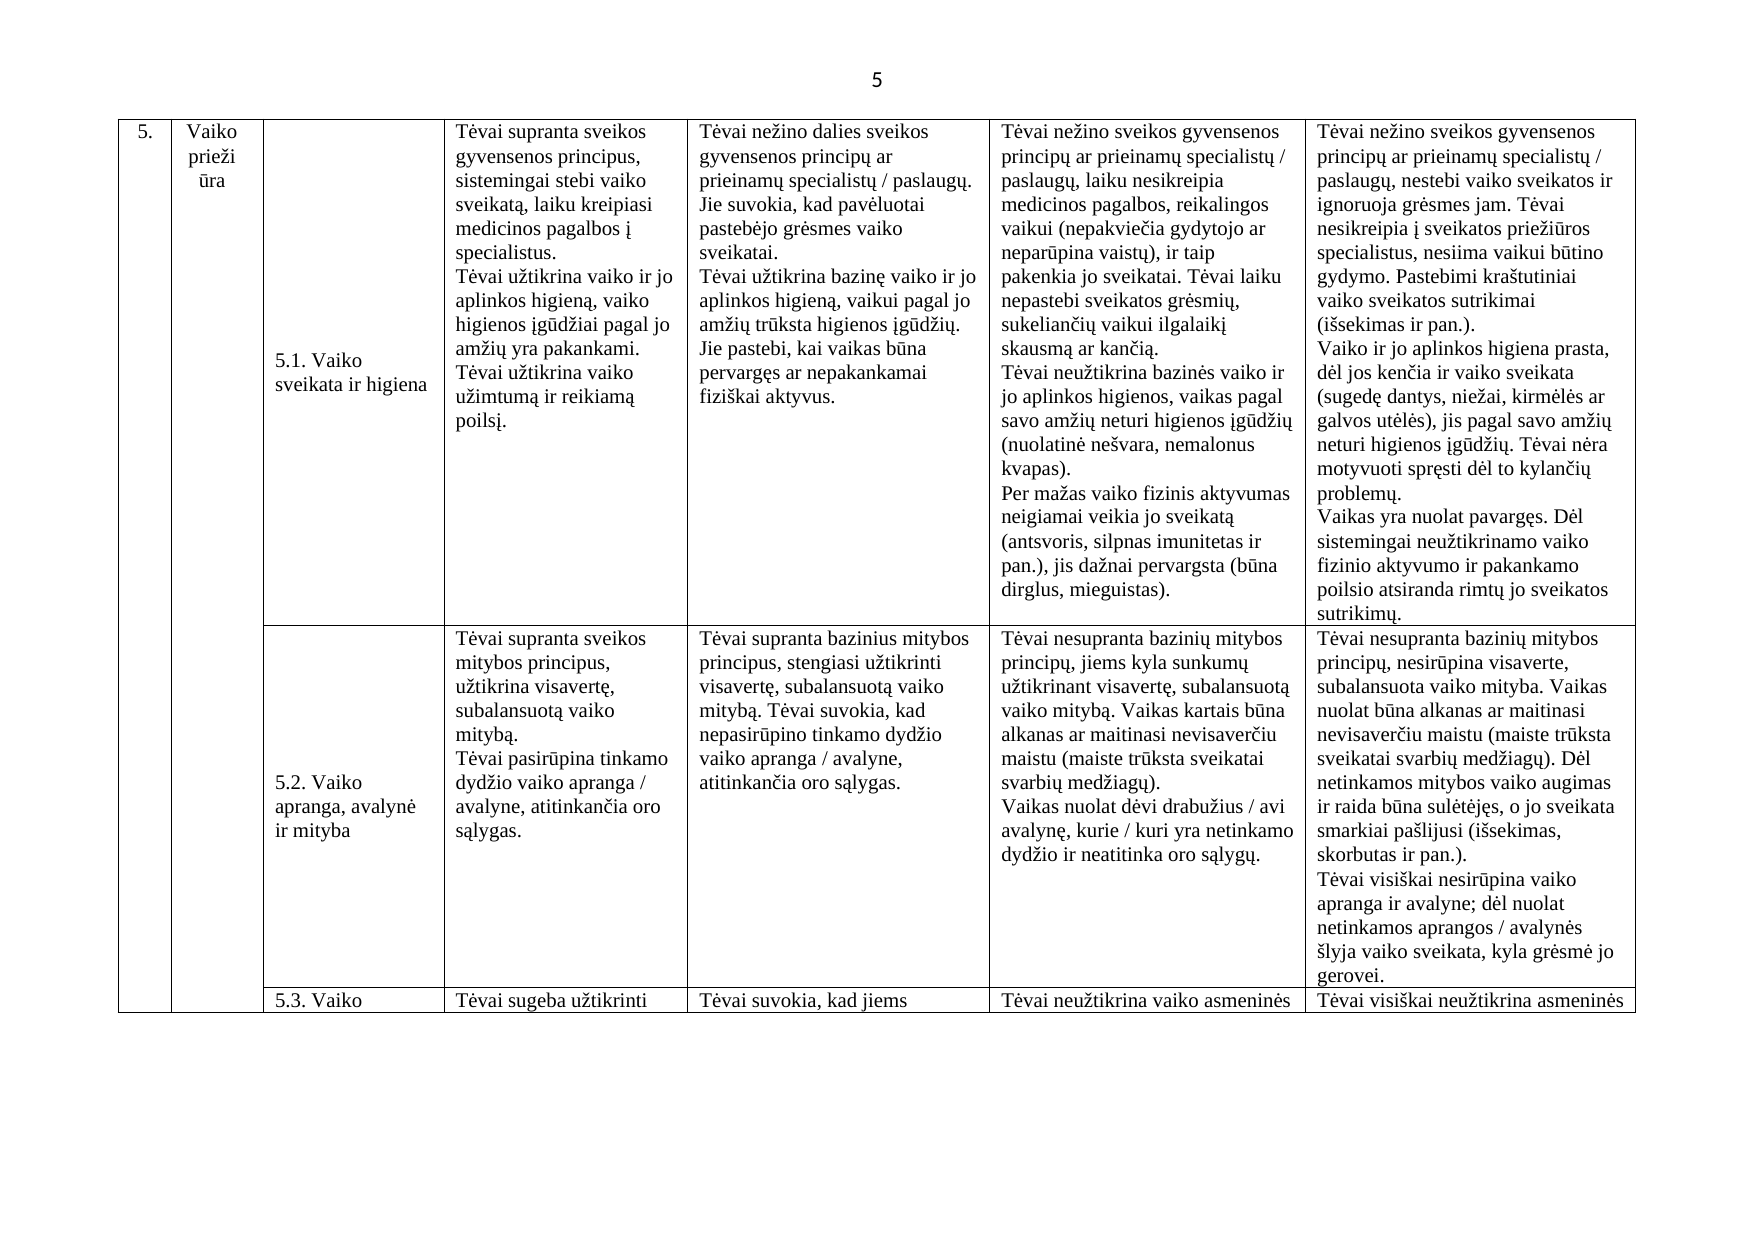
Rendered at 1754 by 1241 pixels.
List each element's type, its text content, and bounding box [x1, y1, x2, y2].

table_cell Tėvai suvokia, kad jiems [688, 988, 989, 1012]
table_cell Tėvai visiškai neužtikrina asmeninės [1306, 988, 1635, 1012]
table_cell Tėvai nežino dalies sveikos gyvensenos principų ar prieinamų specialistų / paslaugų. Jie suvokia, kad pavėluotai pastebėjo grėsmes vaiko sveikatai. Tėvai užtikrina bazinę vaiko ir jo aplinkos higieną, vaikui pagal jo amžių trūksta higienos įgūdžių. Jie pastebi, kai vaikas būna pervargęs ar nepakankamai fiziškai aktyvus. [688, 120, 989, 625]
table_cell 5.2. Vaiko apranga, avalynė ir mityba [264, 626, 444, 987]
table_cell Tėvai nesupranta bazinių mitybos principų, jiems kyla sunkumų užtikrinant visavertę, subalansuotą vaiko mitybą. Vaikas kartais būna alkanas ar maitinasi nevisaverčiu maistu (maiste trūksta sveikatai svarbių medžiagų). Vaikas nuolat dėvi drabužius / avi avalynę, kurie / kuri yra netinkamo dydžio ir neatitinka oro sąlygų. [990, 626, 1305, 987]
table_cell Tėvai nesupranta bazinių mitybos principų, nesirūpina visaverte, subalansuota vaiko mityba. Vaikas nuolat būna alkanas ar maitinasi nevisaverčiu maistu (maiste trūksta sveikatai svarbių medžiagų). Dėl netinkamos mitybos vaiko augimas ir raida būna sulėtėjęs, o jo sveikata smarkiai pašlijusi (išsekimas, skorbutas ir pan.). Tėvai visiškai nesirūpina vaiko apranga ir avalyne; dėl nuolat netinkamos aprangos / avalynės šlyja vaiko sveikata, kyla grėsmė jo gerovei. [1306, 626, 1635, 987]
table_cell 5. [119, 120, 171, 1012]
table_cell Tėvai supranta bazinius mitybos principus, stengiasi užtikrinti visavertę, subalansuotą vaiko mitybą. Tėvai suvokia, kad nepasirūpino tinkamo dydžio vaiko apranga / avalyne, atitinkančia oro sąlygas. [688, 626, 989, 987]
table_cell Tėvai nežino sveikos gyvensenos principų ar prieinamų specialistų / paslaugų, laiku nesikreipia medicinos pagalbos, reikalingos vaikui (nepakviečia gydytojo ar neparūpina vaistų), ir taip pakenkia jo sveikatai. Tėvai laiku nepastebi sveikatos grėsmių, sukeliančių vaikui ilgalaikį skausmą ar kančią. Tėvai neužtikrina bazinės vaiko ir jo aplinkos higienos, vaikas pagal savo amžių neturi higienos įgūdžių (nuolatinė nešvara, nemalonus kvapas). Per mažas vaiko fizinis aktyvumas neigiamai veikia jo sveikatą (antsvoris, silpnas imunitetas ir pan.), jis dažnai pervargsta (būna dirglus, mieguistas). [990, 120, 1305, 625]
table_cell 5.3. Vaiko [264, 988, 444, 1012]
table_cell 5.1. Vaiko sveikata ir higiena [264, 120, 444, 625]
table_cell Vaiko priežiūra [172, 120, 263, 1012]
table_cell Tėvai supranta sveikos mitybos principus, užtikrina visavertę, subalansuotą vaiko mitybą. Tėvai pasirūpina tinkamo dydžio vaiko apranga / avalyne, atitinkančia oro sąlygas. [445, 626, 687, 987]
table_cell Tėvai neužtikrina vaiko asmeninės [990, 988, 1305, 1012]
table_cell Tėvai sugeba užtikrinti [445, 988, 687, 1012]
table_cell Tėvai nežino sveikos gyvensenos principų ar prieinamų specialistų / paslaugų, nestebi vaiko sveikatos ir ignoruoja grėsmes jam. Tėvai nesikreipia į sveikatos priežiūros specialistus, nesiima vaikui būtino gydymo. Pastebimi kraštutiniai vaiko sveikatos sutrikimai (išsekimas ir pan.). Vaiko ir jo aplinkos higiena prasta, dėl jos kenčia ir vaiko sveikata (sugedę dantys, niežai, kirmėlės ar galvos utėlės), jis pagal savo amžių neturi higienos įgūdžių. Tėvai nėra motyvuoti spręsti dėl to kylančių problemų. Vaikas yra nuolat pavargęs. Dėl sistemingai neužtikrinamo vaiko fizinio aktyvumo ir pakankamo poilsio atsiranda rimtų jo sveikatos sutrikimų. [1306, 120, 1635, 625]
table_cell Tėvai supranta sveikos gyvensenos principus, sistemingai stebi vaiko sveikatą, laiku kreipiasi medicinos pagalbos į specialistus. Tėvai užtikrina vaiko ir jo aplinkos higieną, vaiko higienos įgūdžiai pagal jo amžių yra pakankami. Tėvai užtikrina vaiko užimtumą ir reikiamą poilsį. [445, 120, 687, 625]
